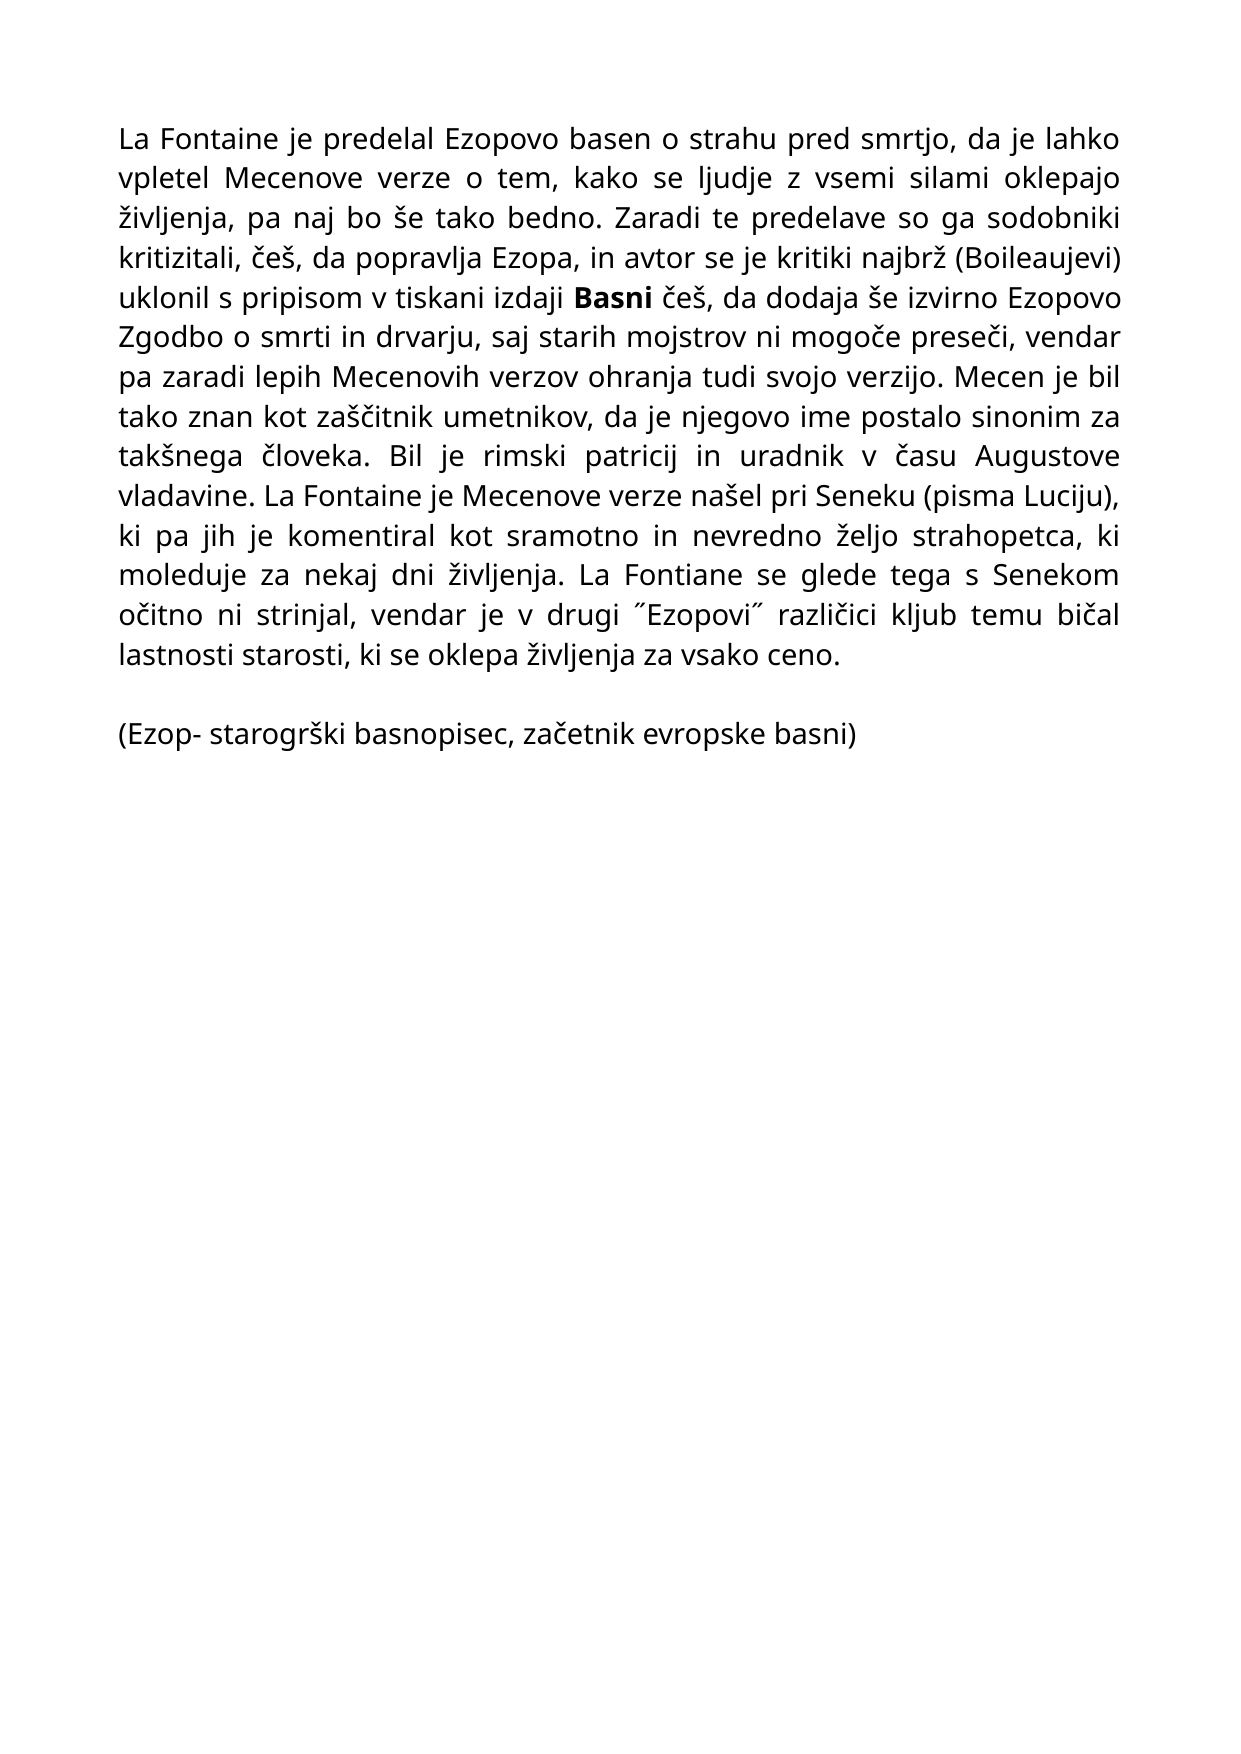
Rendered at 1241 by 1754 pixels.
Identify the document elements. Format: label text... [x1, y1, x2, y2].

text (Ezop- starogrški basnopisec, začetnik evropske basni) [118, 713, 1122, 753]
text La Fontaine je predelal Ezopovo basen o strahu pred smrtjo, da je lahko vpletel Mecenove verze o tem, kako se ljudje z vsemi silami oklepajo življenja, pa naj bo še tako bedno. Zaradi te predelave so ga sodobniki kritizitali, češ, da popravlja Ezopa, in avtor se je kritiki najbrž (Boileaujevi) uklonil s pripisom v tiskani izdaji Basni češ, da dodaja še izvirno Ezopovo Zgodbo o smrti in drvarju, saj starih mojstrov ni mogoče preseči, vendar pa zaradi lepih Mecenovih verzov ohranja tudi svojo verzijo. Mecen je bil tako znan kot zaščitnik umetnikov, da je njegovo ime postalo sinonim za takšnega človeka. Bil je rimski patricij in uradnik v času Augustove vladavine. La Fontaine je Mecenove verze našel pri Seneku (pisma Luciju), ki pa jih je komentiral kot sramotno in nevredno željo strahopetca, ki moleduje za nekaj dni življenja. La Fontiane se glede tega s Senekom očitno ni strinjal, vendar je v drugi ˝Ezopovi˝ različici kljub temu bičal lastnosti starosti, ki se oklepa življenja za vsako ceno. [118, 118, 1122, 674]
